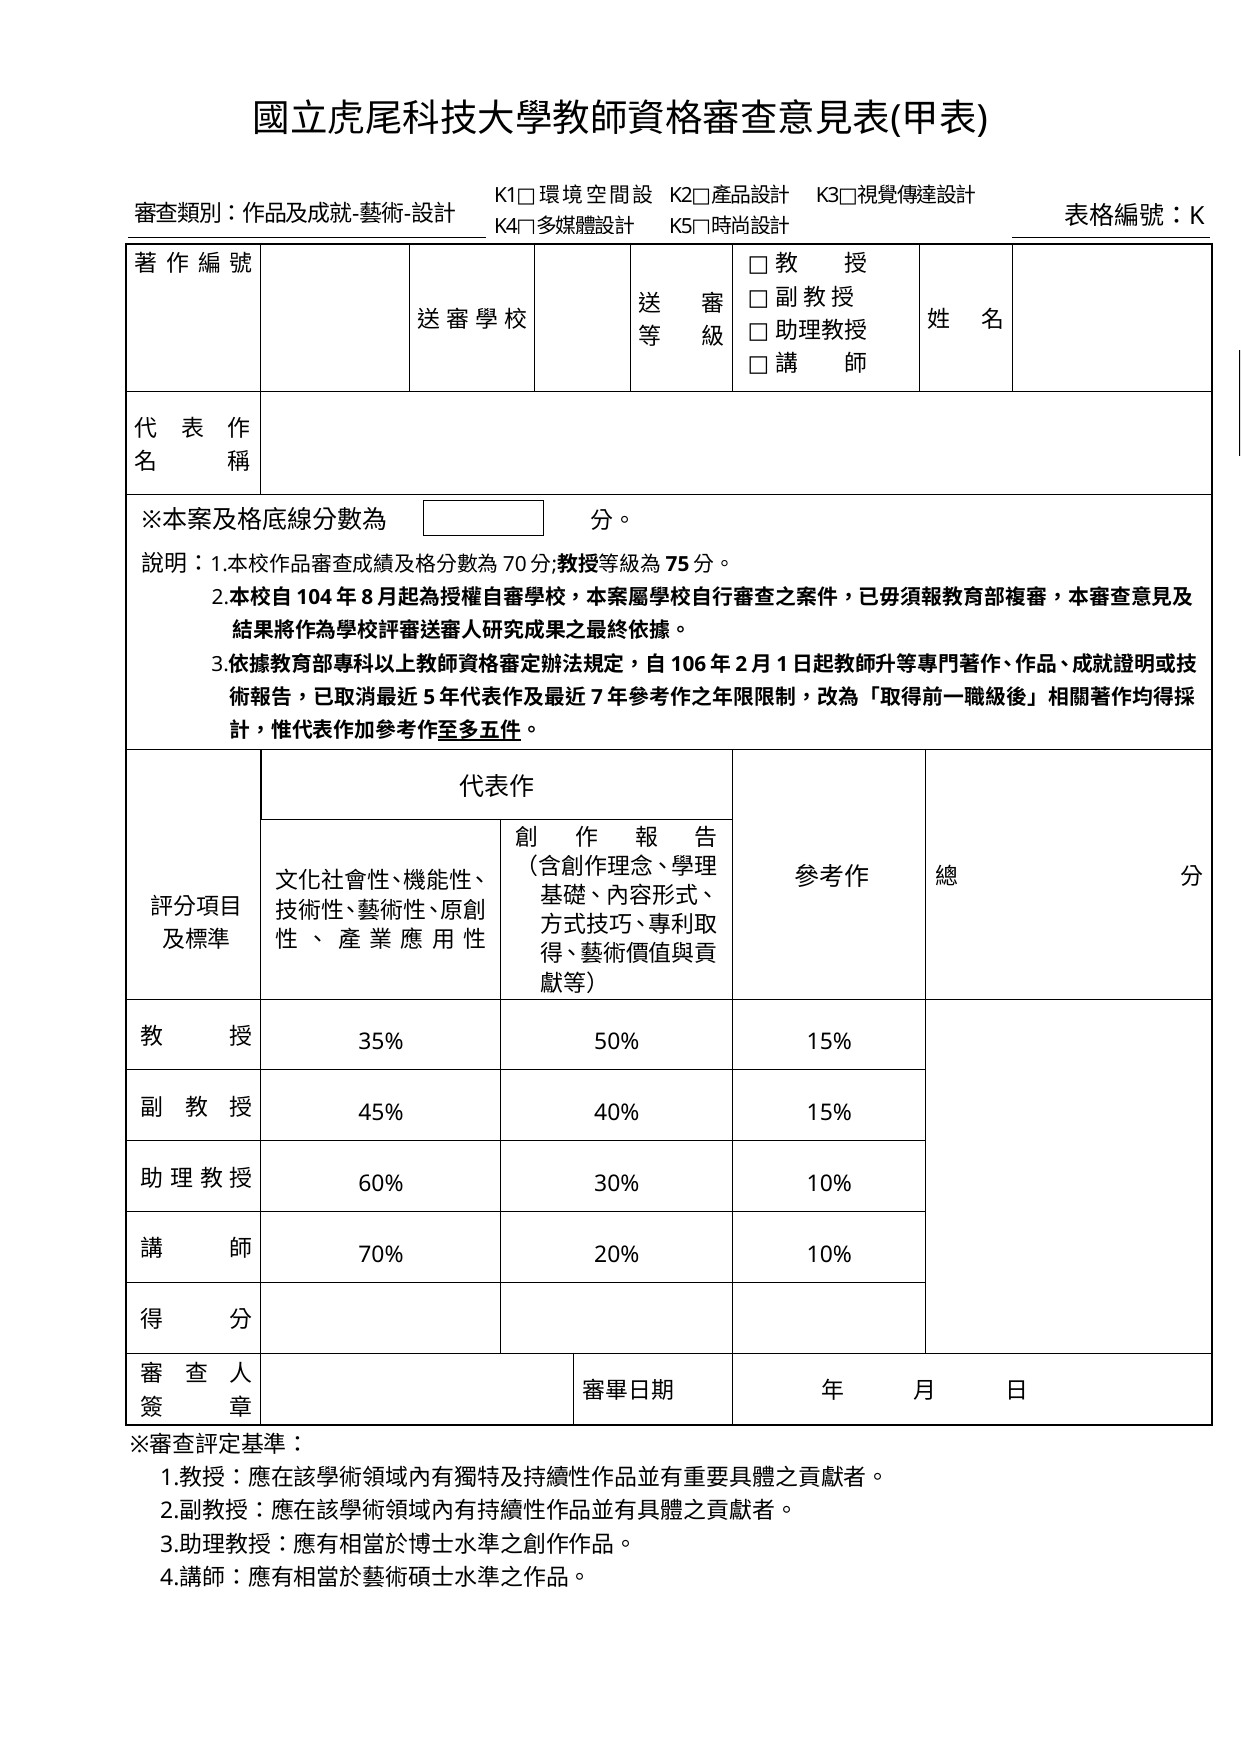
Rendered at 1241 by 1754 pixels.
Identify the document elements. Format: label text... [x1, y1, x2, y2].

table_cell 助理教授 [127, 1141, 260, 1211]
table_cell 70% [261, 1212, 500, 1282]
text ※審查評定基準： [130, 1426, 1110, 1459]
table_cell 創作報告 （含創作理念、學理基礎、內容形式、方式技巧、專利取得、藝術價值與貢獻等） [501, 820, 732, 998]
table_cell [261, 1354, 573, 1423]
table_cell 說明：1.本校作品審查成績及格分數為70分;教授等級為75分。 2.本校自104年8月起為授權自審學校，本案屬學校自行審查之案件，已毋須報教育部複審，本審查意見及結果將作為學校評審送審人研究成果之最終依據。 3.依據教育部專科以上教師資格審定辦法規定，自106年2月1日起教師升等專門著作、作品、成就證明或技術報告，已取消最近5年代表作及最近7年參考作之年限限制，改為「取得前一職級後」相關著作均得採計，惟代表作加參考作至多五件。 [127, 541, 1211, 749]
table_cell 30% [501, 1141, 732, 1211]
table_cell 15% [733, 1070, 925, 1140]
text 2.副教授：應在該學術領域內有持續性作品並有具體之貢獻者。 [160, 1492, 1105, 1526]
table_cell 代表作 名稱 [127, 392, 260, 494]
table_cell 10% [733, 1141, 925, 1211]
table_cell [535, 245, 630, 391]
table_cell [261, 392, 1211, 494]
table_cell [486, 237, 661, 243]
table_cell 審畢日期 [574, 1354, 732, 1423]
table_cell 60% [261, 1141, 500, 1211]
table_cell 審查人 簽章 [127, 1354, 260, 1423]
table_cell 文化社會性、機能性、技術性、藝術性、原創性、產業應用性 [261, 820, 500, 998]
table_cell 送審學校 [410, 245, 534, 391]
text 3.助理教授：應有相當於博士水準之創作作品。 [160, 1526, 1105, 1559]
table_cell [421, 495, 587, 541]
table_cell [261, 1283, 500, 1353]
table_cell 20% [501, 1212, 732, 1282]
table_cell K4□多媒體設計 [486, 208, 661, 237]
table_cell 副教授 [127, 1070, 260, 1140]
table_cell [501, 1283, 732, 1353]
table_cell 教授 [127, 1000, 260, 1069]
table_cell [1012, 237, 1212, 243]
table_cell 得分 [127, 1283, 260, 1353]
table_header [424, 501, 543, 535]
table_cell 45% [261, 1070, 500, 1140]
table_cell 40% [501, 1070, 732, 1140]
table_header K1□環境空間設計 [486, 178, 661, 207]
text 4.講師：應有相當於藝術碩士水準之作品。 [160, 1559, 1105, 1592]
table_header 審查類別：作品及成就-藝術-設計 [126, 178, 486, 237]
table_cell 15% [733, 1000, 925, 1069]
table_cell 姓名 [920, 245, 1012, 391]
table_cell [661, 237, 1012, 243]
table_cell 評分項目 及標準 [127, 750, 260, 998]
table_cell 35% [261, 1000, 500, 1069]
table_cell □ 教 授 □ 副 教 授 □ 助理教授 □ 講 師 [733, 245, 919, 391]
table_cell 代表作 [262, 750, 732, 819]
table_cell 參考作 [733, 750, 925, 998]
table_cell [261, 245, 409, 391]
table_cell 10% [733, 1212, 925, 1282]
table_cell 50% [501, 1000, 732, 1069]
table_cell 講師 [127, 1212, 260, 1282]
table_header 表格編號：K [1012, 178, 1212, 237]
text 1.教授：應在該學術領域內有獨特及持續性作品並有重要具體之貢獻者。 [160, 1459, 1105, 1492]
table_cell 總分 [926, 750, 1211, 998]
table_cell 年 月 日 [733, 1354, 1211, 1423]
table_cell [1013, 245, 1211, 391]
table_cell [126, 237, 486, 243]
table_cell 著作編號 [127, 245, 260, 391]
table_cell K5□時尚設計 [661, 208, 1012, 237]
table_cell 分。 [587, 495, 1211, 541]
table_header K2□產品設計 [661, 178, 808, 207]
table_cell [926, 1000, 1211, 1353]
table_header K3□視覺傳達設計 [808, 178, 1012, 207]
table_cell ※本案及格底線分數為 [127, 495, 421, 541]
subtitle 國立虎尾科技大學教師資格審查意見表(甲表) [130, 94, 1110, 140]
table_cell 送審 等級 [631, 245, 732, 391]
table_cell [733, 1283, 925, 1353]
